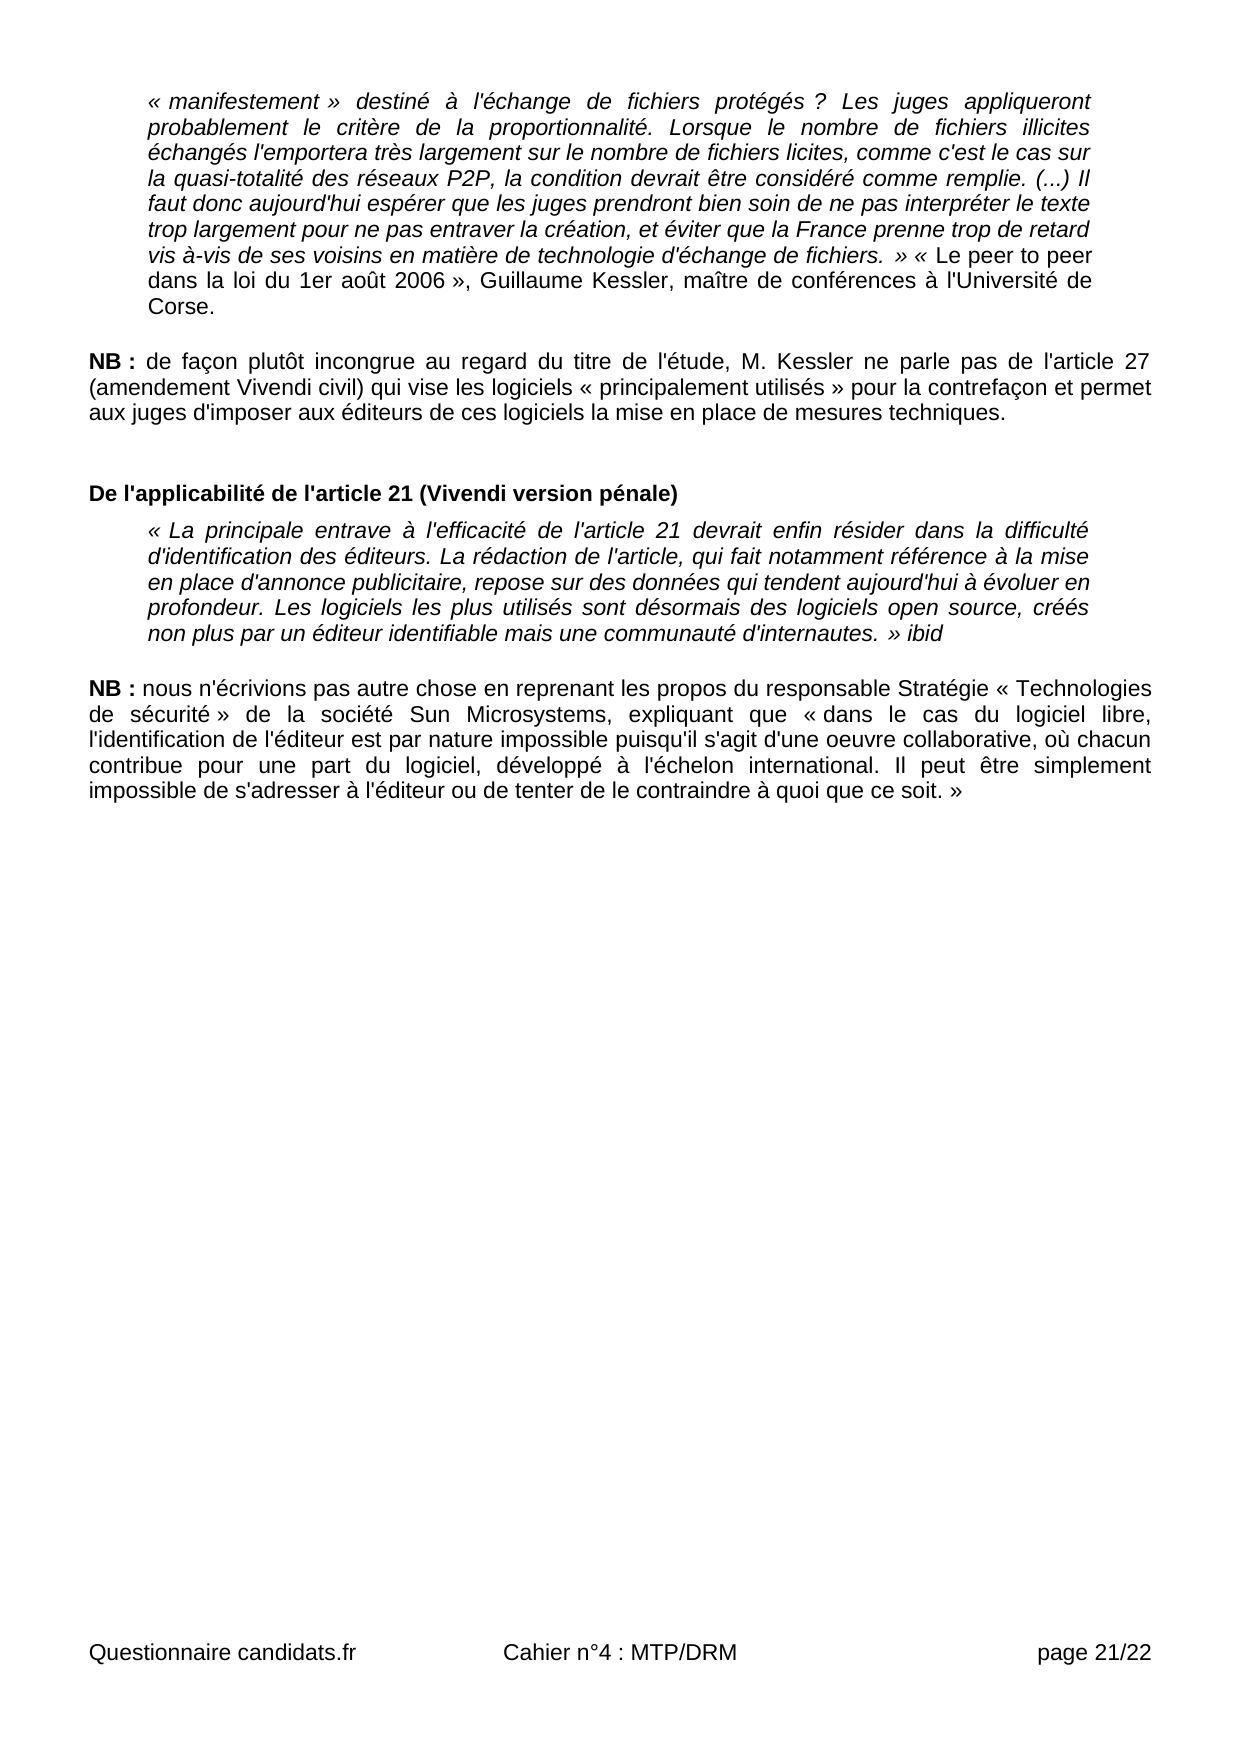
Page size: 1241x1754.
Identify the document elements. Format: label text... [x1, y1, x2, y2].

subtitle De l'applicabilité de l'article 21 (Vivendi version pénale) [88, 481, 1152, 506]
text « manifestement » destiné à l'échange de fichiers protégés ? Les juges appliqueront probablement le critère de la proportionnalité. Lorsque le nombre de fichiers illicites échangés l'emportera très largement sur le nombre de fichiers licites, comme c'est le cas sur la quasi-totalité des réseaux P2P, la condition devrait être considéré comme remplie. (...) Il faut donc aujourd'hui espérer que les juges prendront bien soin de ne pas interpréter le texte trop largement pour ne pas entraver la création, et éviter que la France prenne trop de retard vis à-vis de ses voisins en matière de technologie d'échange de fichiers. » « Le peer to peer dans la loi du 1er août 2006 », Guillaume Kessler, maître de conférences à l'Université de Corse. [148, 88, 1093, 319]
text « La principale entrave à l'efficacité de l'article 21 devrait enfin résider dans la difficulté d'identification des éditeurs. La rédaction de l'article, qui fait notamment référence à la mise en place d'annonce publicitaire, repose sur des données qui tendent aujourd'hui à évoluer en profondeur. Les logiciels les plus utilisés sont désormais des logiciels open source, créés non plus par un éditeur identifiable mais une communauté d'internautes. » ibid [148, 518, 1093, 646]
text NB : de façon plutôt incongrue au regard du titre de l'étude, M. Kessler ne parle pas de l'article 27 (amendement Vivendi civil) qui vise les logiciels « principalement utilisés » pour la contrefaçon et permet aux juges d'imposer aux éditeurs de ces logiciels la mise en place de mesures techniques. [88, 349, 1152, 426]
text NB : nous n'écrivions pas autre chose en reprenant les propos du responsable Stratégie « Technologies de sécurité » de la société Sun Microsystems, expliquant que « dans le cas du logiciel libre, l'identification de l'éditeur est par nature impossible puisqu'il s'agit d'une oeuvre collaborative, où chacun contribue pour une part du logiciel, développé à l'échelon international. Il peut être simplement impossible de s'adresser à l'éditeur ou de tenter de le contraindre à quoi que ce soit. » [88, 676, 1152, 804]
